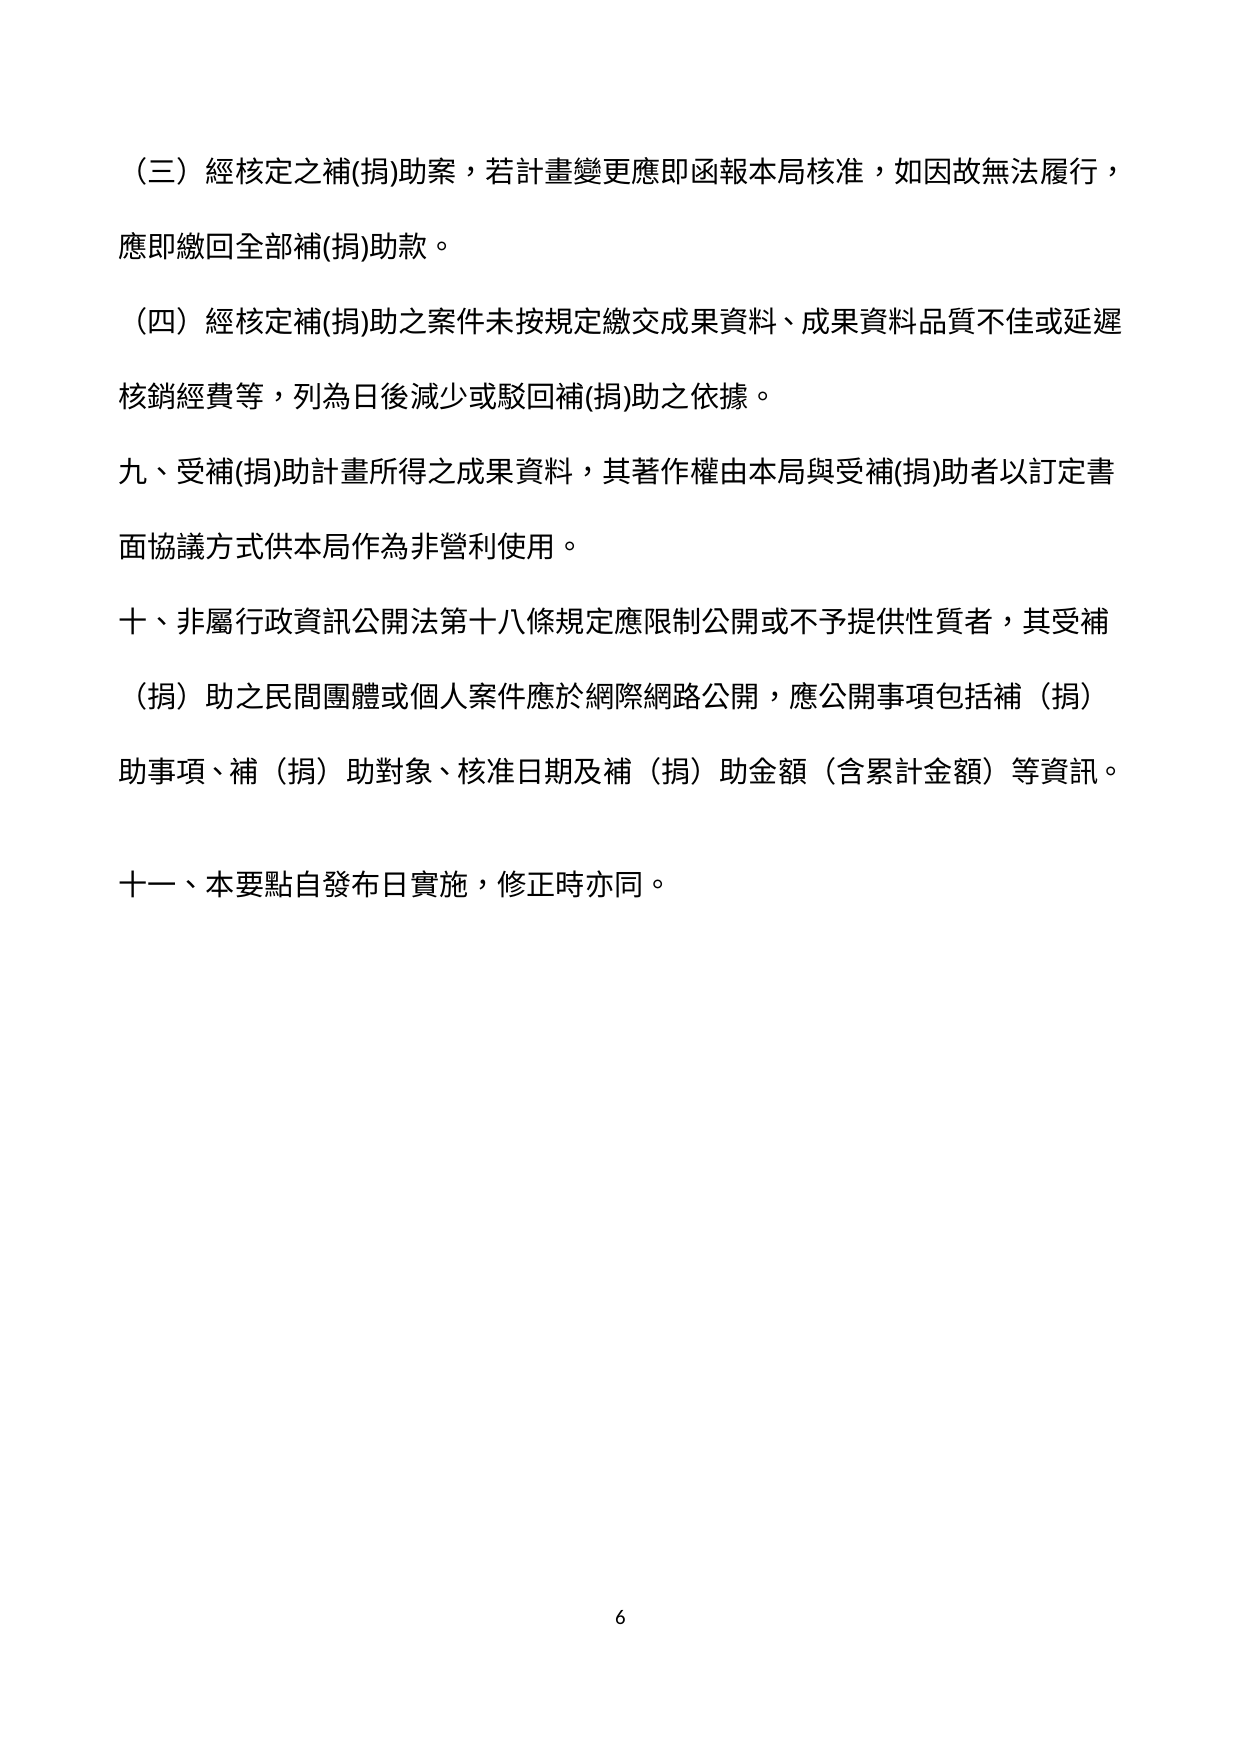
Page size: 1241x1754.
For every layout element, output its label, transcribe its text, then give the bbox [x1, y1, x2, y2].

text 十一、本要點自發布日實施，修正時亦同。 [118, 845, 1122, 920]
text （四）經核定補(捐)助之案件未按規定繳交成果資料、成果資料品質不佳或延遲核銷經費等，列為日後減少或駁回補(捐)助之依據。 [118, 282, 1122, 432]
text 十、非屬行政資訊公開法第十八條規定應限制公開或不予提供性質者，其受補（捐）助之民間團體或個人案件應於網際網路公開，應公開事項包括補（捐）助事項、補（捐）助對象、核准日期及補（捐）助金額（含累計金額）等資訊。 [118, 582, 1122, 807]
text 九、受補(捐)助計畫所得之成果資料，其著作權由本局與受補(捐)助者以訂定書面協議方式供本局作為非營利使用。 [118, 432, 1122, 582]
text （三）經核定之補(捐)助案，若計畫變更應即函報本局核准，如因故無法履行，應即繳回全部補(捐)助款。 [118, 132, 1122, 282]
